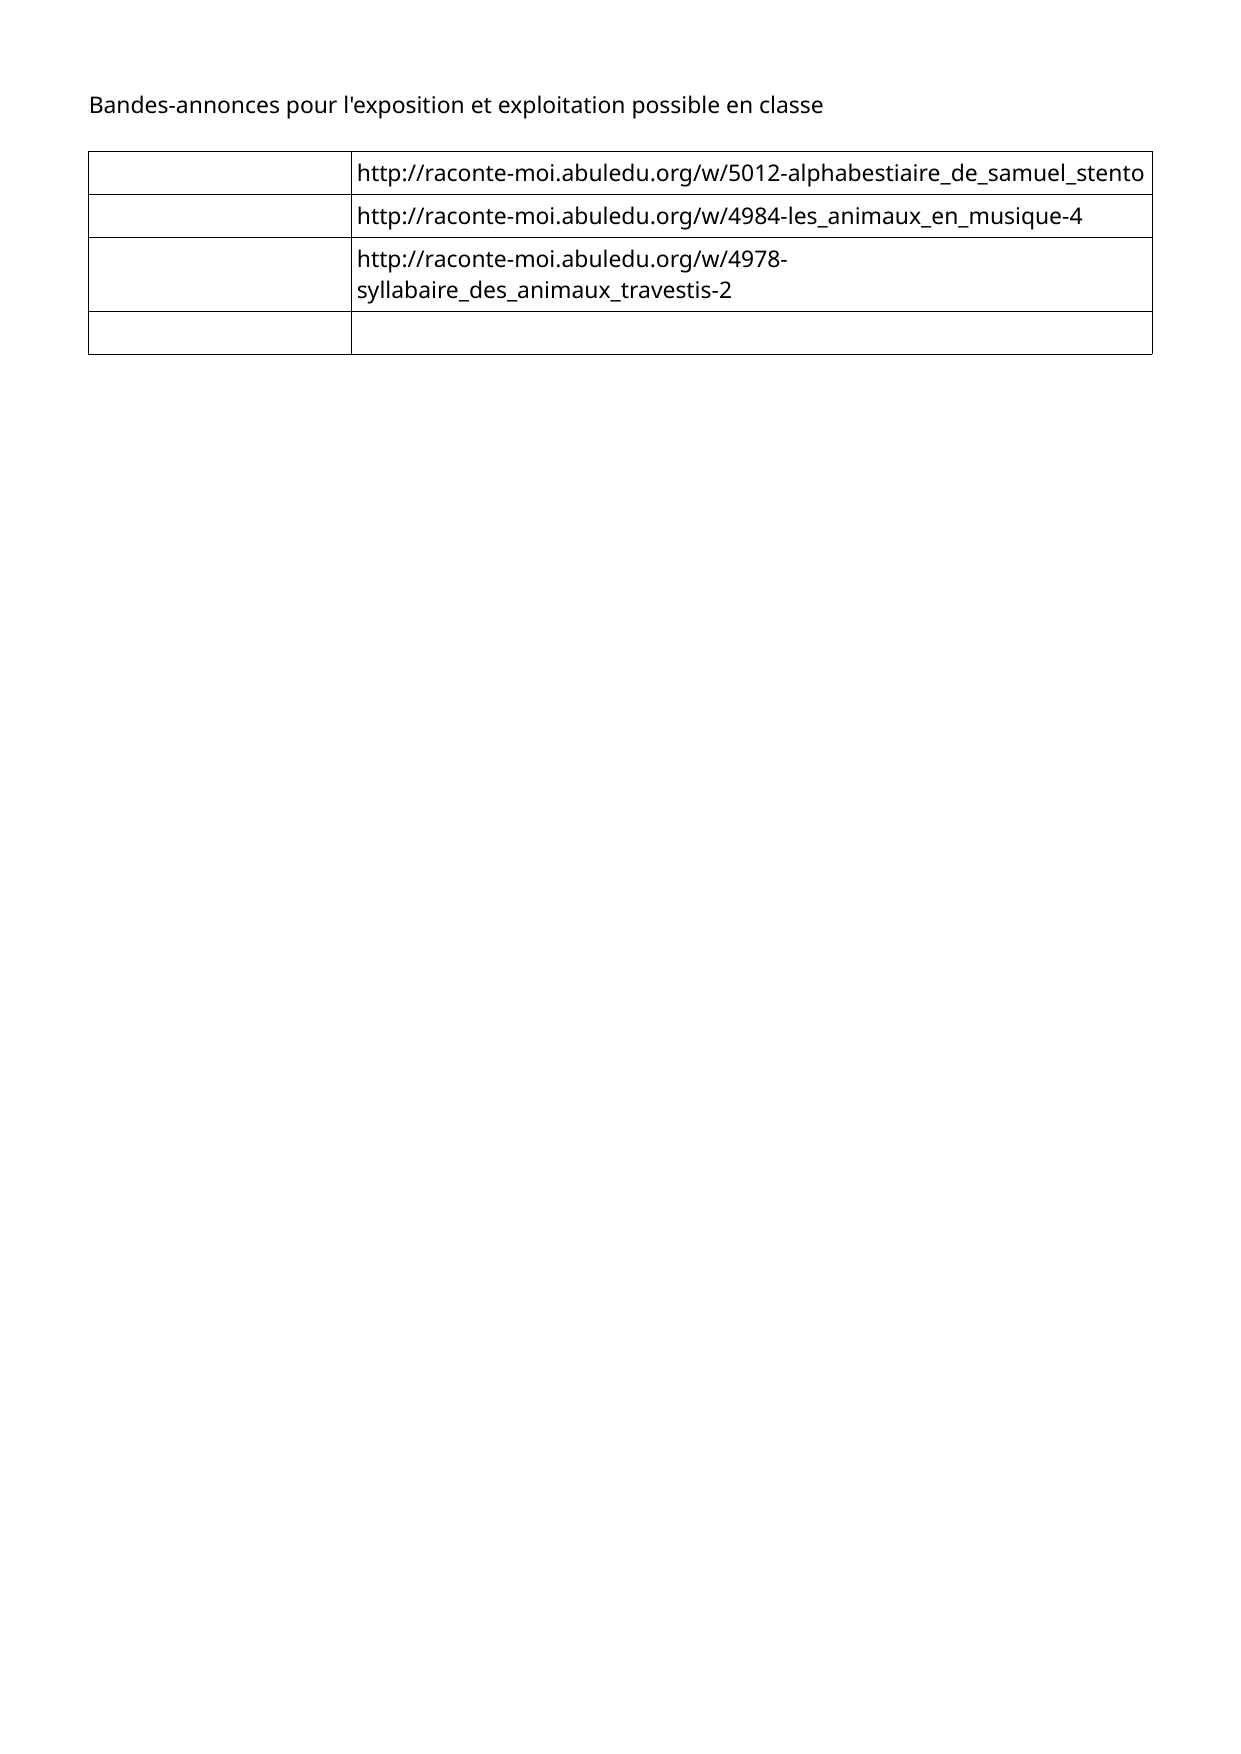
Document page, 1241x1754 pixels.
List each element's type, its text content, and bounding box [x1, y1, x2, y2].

text Bandes-annonces pour l'exposition et exploitation possible en classe [88, 88, 1152, 120]
table_header http://raconte-moi.abuledu.org/w/5012-alphabestiaire_de_samuel_stento [352, 152, 1152, 194]
table_cell [352, 312, 1152, 353]
table_cell http://raconte-moi.abuledu.org/w/4978-syllabaire_des_animaux_travestis-2 [352, 238, 1152, 311]
table_cell http://raconte-moi.abuledu.org/w/4984-les_animaux_en_musique-4 [352, 195, 1152, 237]
table_header [89, 152, 351, 194]
table_cell [89, 238, 351, 311]
table_cell [89, 195, 351, 237]
table_cell [89, 312, 351, 353]
